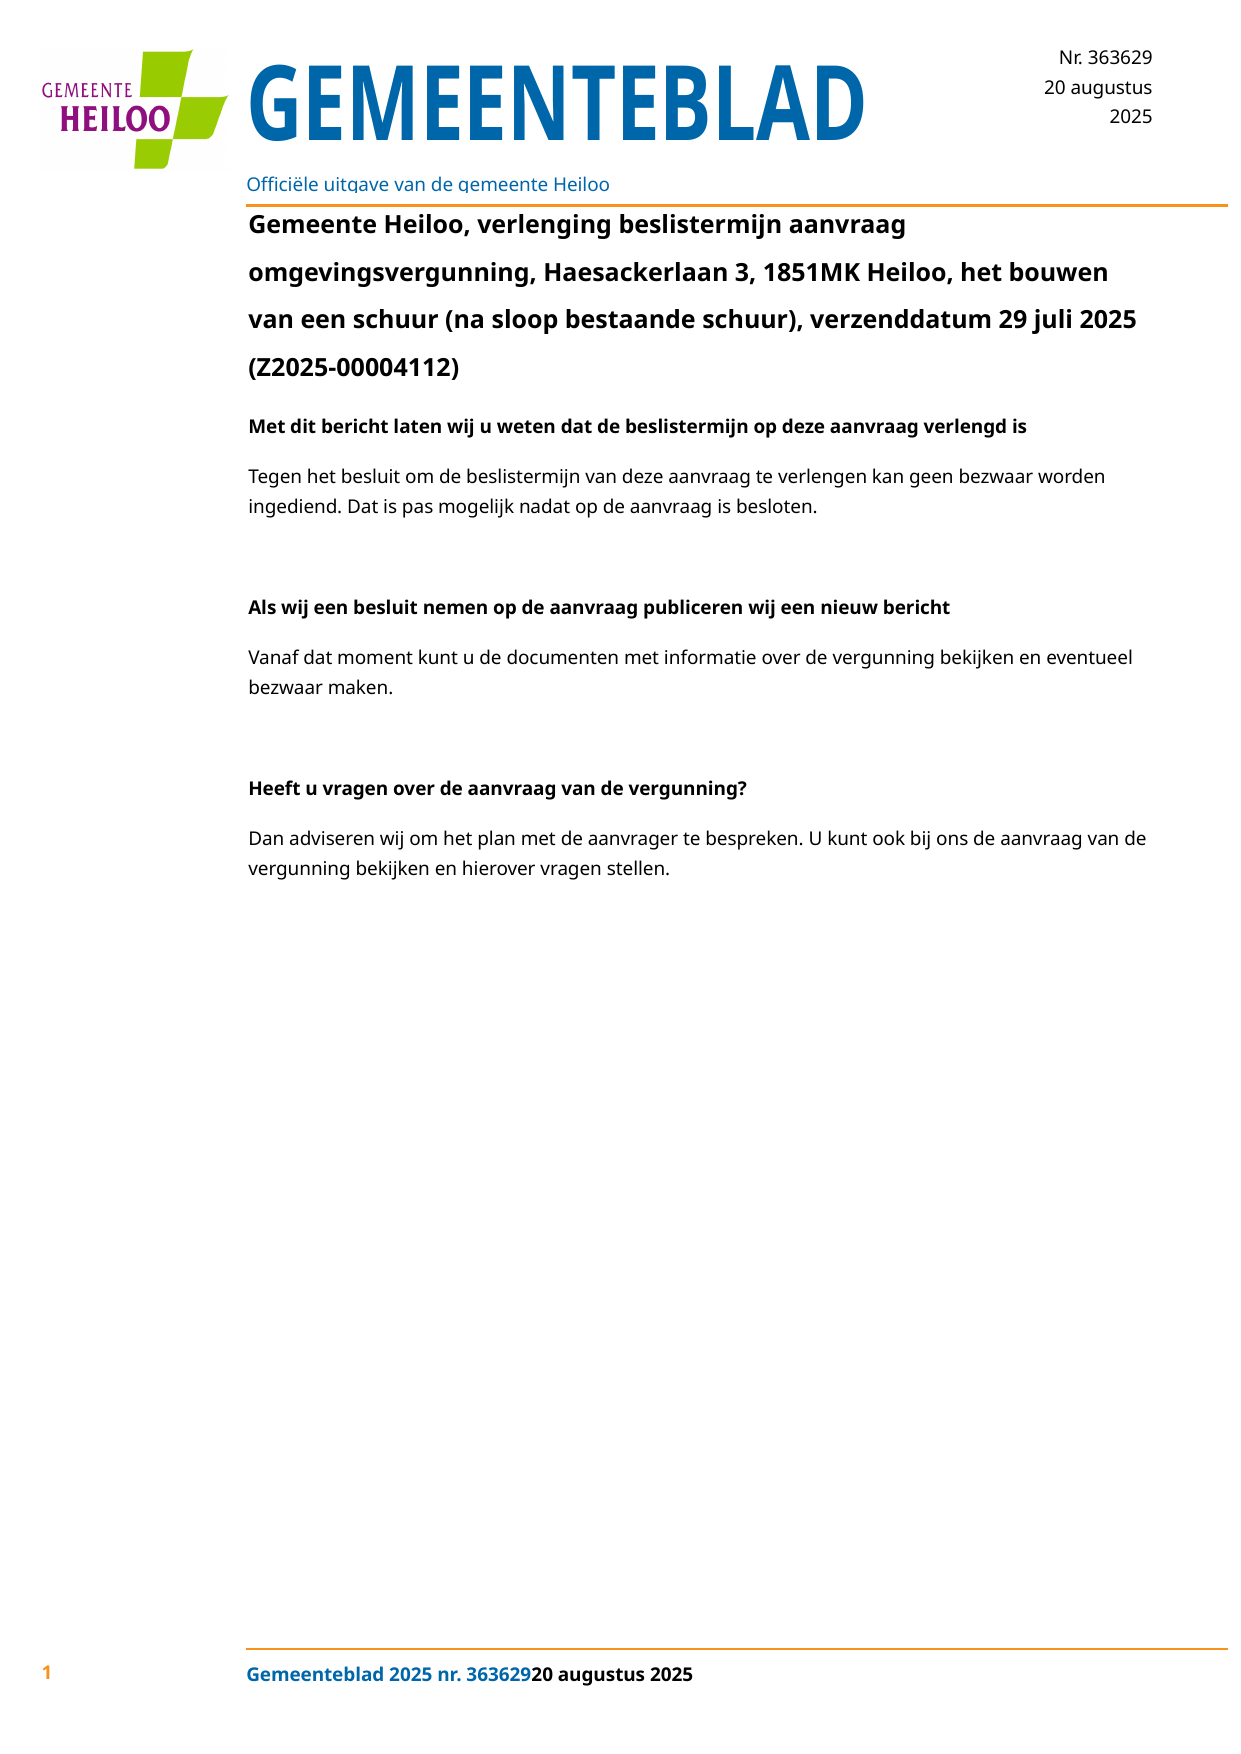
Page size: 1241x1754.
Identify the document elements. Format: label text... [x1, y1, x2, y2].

text Als wij een besluit nemen op de aanvraag publiceren wij een nieuw bericht [248, 594, 1152, 620]
text Gemeente Heiloo, verlenging beslistermijn aanvraag omgevingsvergunning, Haesackerlaan 3, 1851MK Heiloo, het bouwen van een schuur (na sloop bestaande schuur), verzenddatum 29 juli 2025 (Z2025-00004112) [248, 207, 1152, 384]
text Heeft u vragen over de aanvraag van de vergunning? [248, 775, 1152, 801]
text Tegen het besluit om de beslistermijn van deze aanvraag te verlengen kan geen bezwaar worden ingediend. Dat is pas mogelijk nadat op de aanvraag is besloten. [248, 463, 1152, 519]
text Met dit bericht laten wij u weten dat de beslistermijn op deze aanvraag verlengd is [248, 413, 1152, 439]
text Dan adviseren wij om het plan met de aanvrager te bespreken. U kunt ook bij ons de aanvraag van de vergunning bekijken en hierover vragen stellen. [248, 825, 1152, 881]
text Vanaf dat moment kunt u de documenten met informatie over de vergunning bekijken en eventueel bezwaar maken. [248, 644, 1152, 700]
picture [41, 47, 231, 172]
